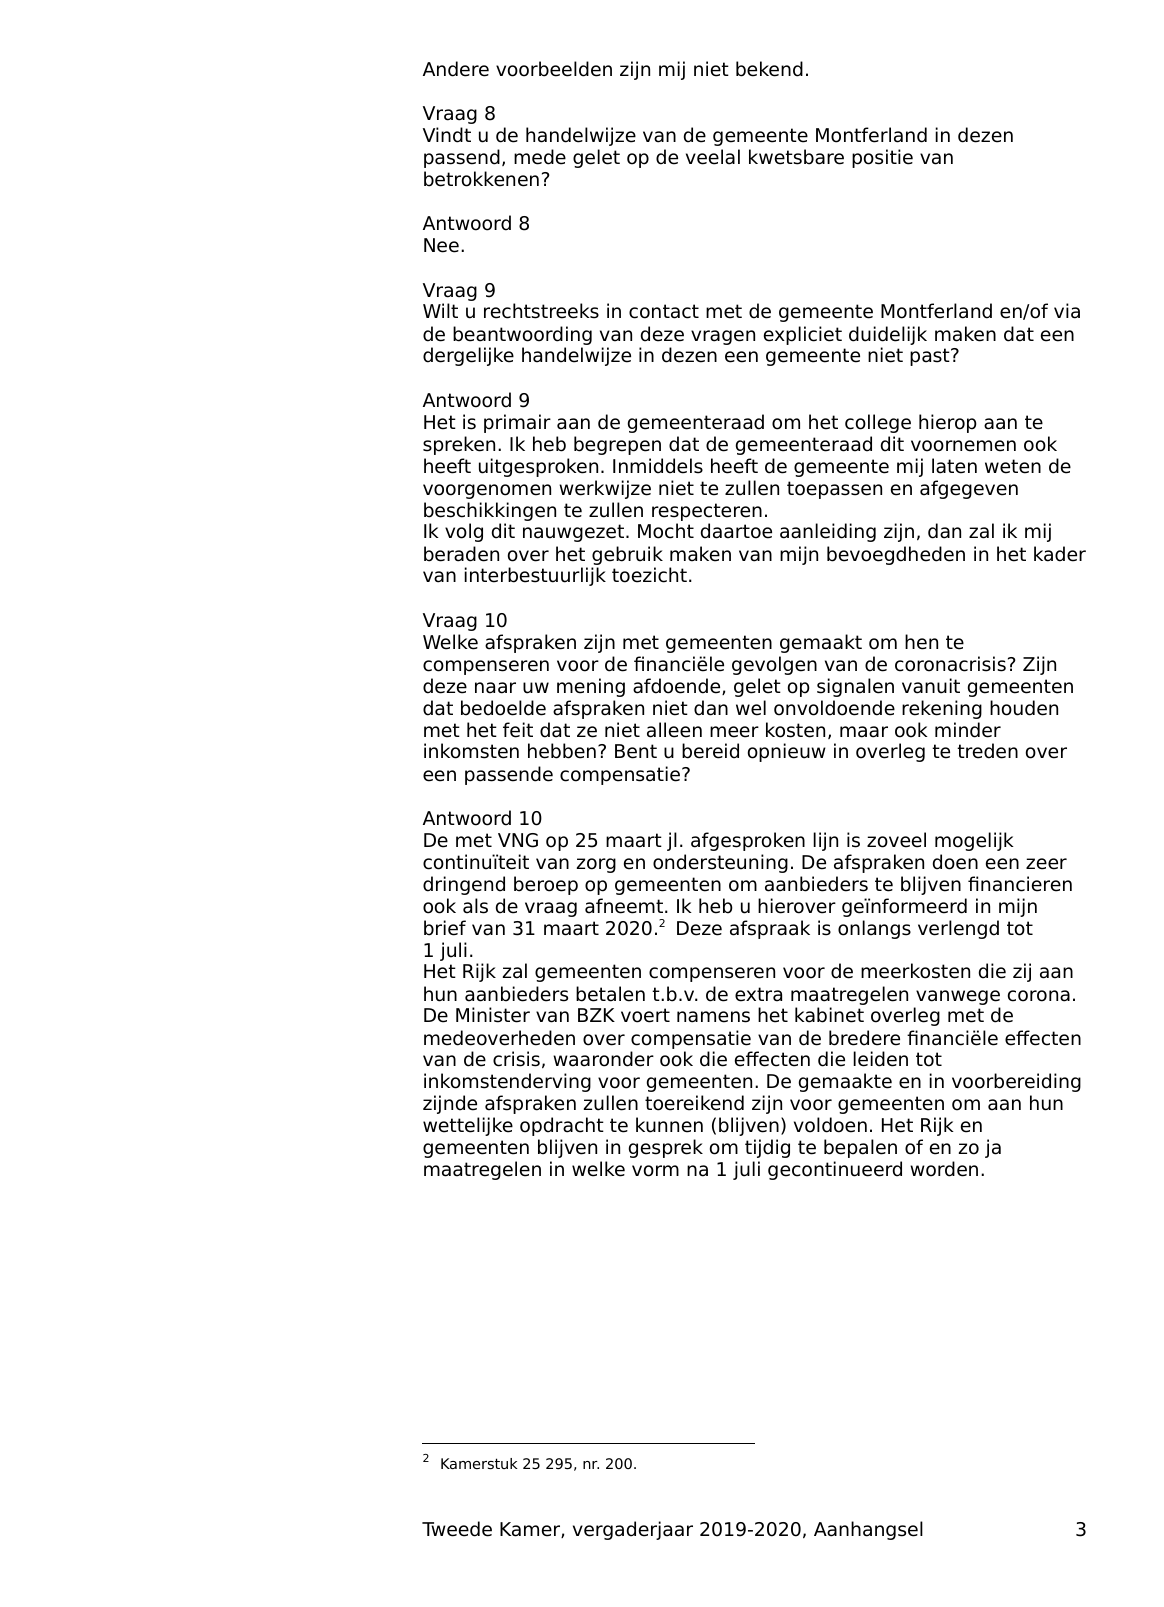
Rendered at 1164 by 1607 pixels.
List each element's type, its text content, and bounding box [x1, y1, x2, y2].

text Het is primair aan de gemeenteraad om het college hierop aan te spreken. Ik heb begrepen dat de gemeenteraad dit voornemen ook heeft uitgesproken. Inmiddels heeft de gemeente mij laten weten de voorgenomen werkwijze niet te zullen toepassen en afgegeven beschikkingen te zullen respecteren. [422, 412, 1087, 521]
text Vraag 9 [422, 279, 1087, 301]
text Vraag 10 [422, 609, 1087, 632]
text Antwoord 8 [422, 213, 1087, 235]
text Antwoord 9 [422, 389, 1087, 412]
text Kamerstuk 25 295, nr. 200. [422, 1452, 1087, 1474]
text Ik volg dit nauwgezet. Mocht daartoe aanleiding zijn, dan zal ik mij beraden over het gebruik maken van mijn bevoegdheden in het kader van interbestuurlijk toezicht. [422, 521, 1087, 587]
text Antwoord 10 [422, 808, 1087, 829]
text Vraag 8 [422, 103, 1087, 125]
text Welke afspraken zijn met gemeenten gemaakt om hen te compenseren voor de financiële gevolgen van de coronacrisis? Zijn deze naar uw mening afdoende, gelet op signalen vanuit gemeenten dat bedoelde afspraken niet dan wel onvoldoende rekening houden met het feit dat ze niet alleen meer kosten, maar ook minder inkomsten hebben? Bent u bereid opnieuw in overleg te treden over een passende compensatie? [422, 632, 1087, 785]
text Het Rijk zal gemeenten compenseren voor de meerkosten die zij aan hun aanbieders betalen t.b.v. de extra maatregelen vanwege corona. De Minister van BZK voert namens het kabinet overleg met de medeoverheden over compensatie van de bredere financiële effecten van de crisis, waaronder ook die effecten die leiden tot inkomstenderving voor gemeenten. De gemaakte en in voorbereiding zijnde afspraken zullen toereikend zijn voor gemeenten om aan hun wettelijke opdracht te kunnen (blijven) voldoen. Het Rijk en gemeenten blijven in gesprek om tijdig te bepalen of en zo ja maatregelen in welke vorm na 1 juli gecontinueerd worden. [422, 961, 1087, 1181]
text De met VNG op 25 maart jl. afgesproken lijn is zoveel mogelijk continuïteit van zorg en ondersteuning. De afspraken doen een zeer dringend beroep op gemeenten om aanbieders te blijven financieren ook als de vraag afneemt. Ik heb u hierover geïnformeerd in mijn brief van 31 maart 2020. Deze afspraak is onlangs verlengd tot 1 juli. [422, 829, 1087, 961]
text Vindt u de handelwijze van de gemeente Montferland in dezen passend, mede gelet op de veelal kwetsbare positie van betrokkenen? [422, 125, 1087, 191]
text Nee. [422, 235, 1087, 257]
text Andere voorbeelden zijn mij niet bekend. [422, 59, 1087, 81]
text Wilt u rechtstreeks in contact met de gemeente Montferland en/of via de beantwoording van deze vragen expliciet duidelijk maken dat een dergelijke handelwijze in dezen een gemeente niet past? [422, 301, 1087, 367]
